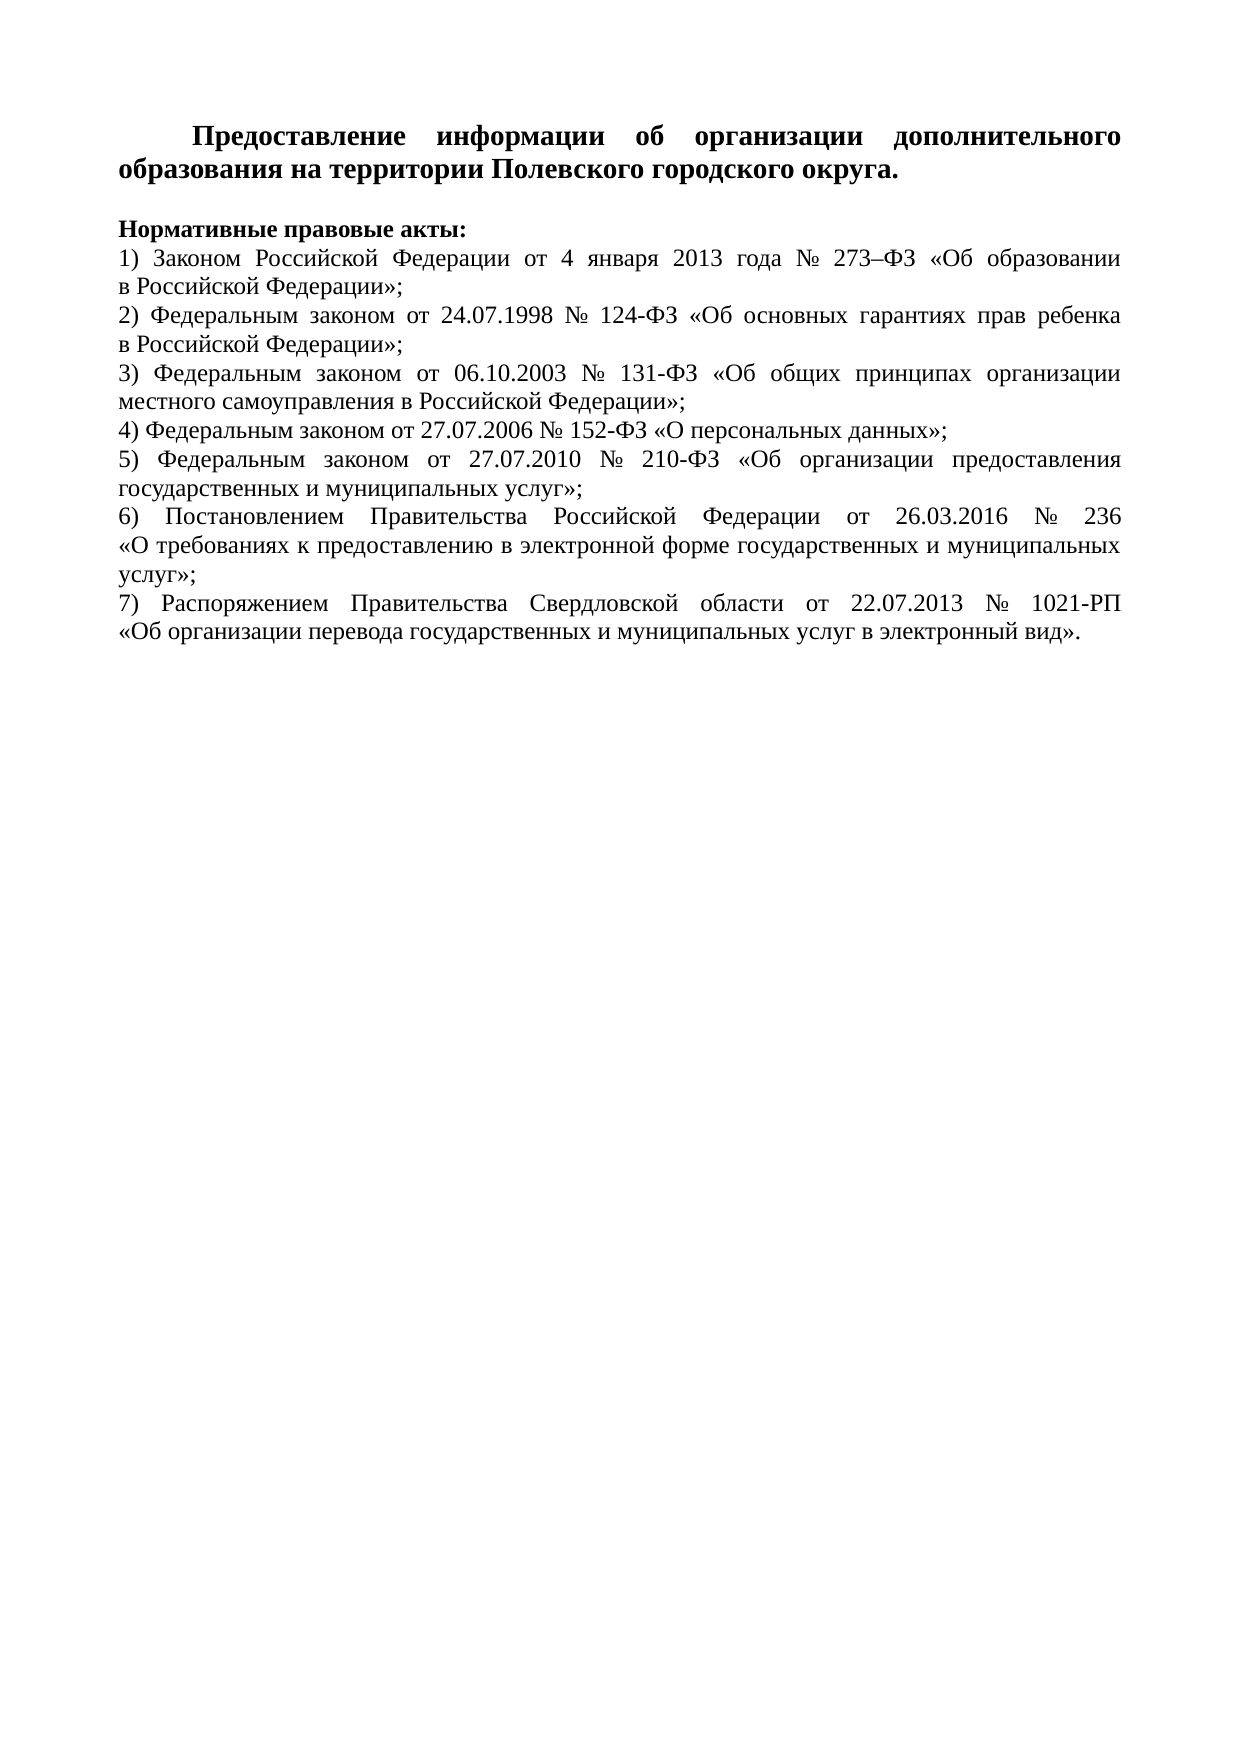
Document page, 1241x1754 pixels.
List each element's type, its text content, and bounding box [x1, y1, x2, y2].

subtitle 7) Распоряжением Правительства Свердловской области от 22.07.2013 № 1021-РП «Об организации перевода государственных и муниципальных услуг в электронный вид». [118, 588, 1122, 645]
text Предоставление информации об организации дополнительного образования на территории Полевского городского округа. [118, 118, 1122, 185]
text Нормативные правовые акты: [118, 214, 1122, 243]
subtitle 2) Федеральным законом от 24.07.1998 № 124-ФЗ «Об основных гарантиях прав ребенка в Российской Федерации»; [118, 300, 1122, 358]
subtitle 5) Федеральным законом от 27.07.2010 № 210-ФЗ «Об организации предоставления государственных и муниципальных услуг»; [118, 444, 1122, 501]
subtitle 4) Федеральным законом от 27.07.2006 № 152-ФЗ «О персональных данных»; [118, 415, 1122, 444]
subtitle 1) Законом Российской Федерации от 4 января 2013 года № 273–ФЗ «Об образовании в Российской Федерации»; [118, 243, 1122, 300]
subtitle 6) Постановлением Правительства Российской Федерации от 26.03.2016 № 236 «О требованиях к предоставлению в электронной форме государственных и муниципальных услуг»; [118, 501, 1122, 588]
subtitle 3) Федеральным законом от 06.10.2003 № 131-ФЗ «Об общих принципах организации местного самоуправления в Российской Федерации»; [118, 358, 1122, 415]
